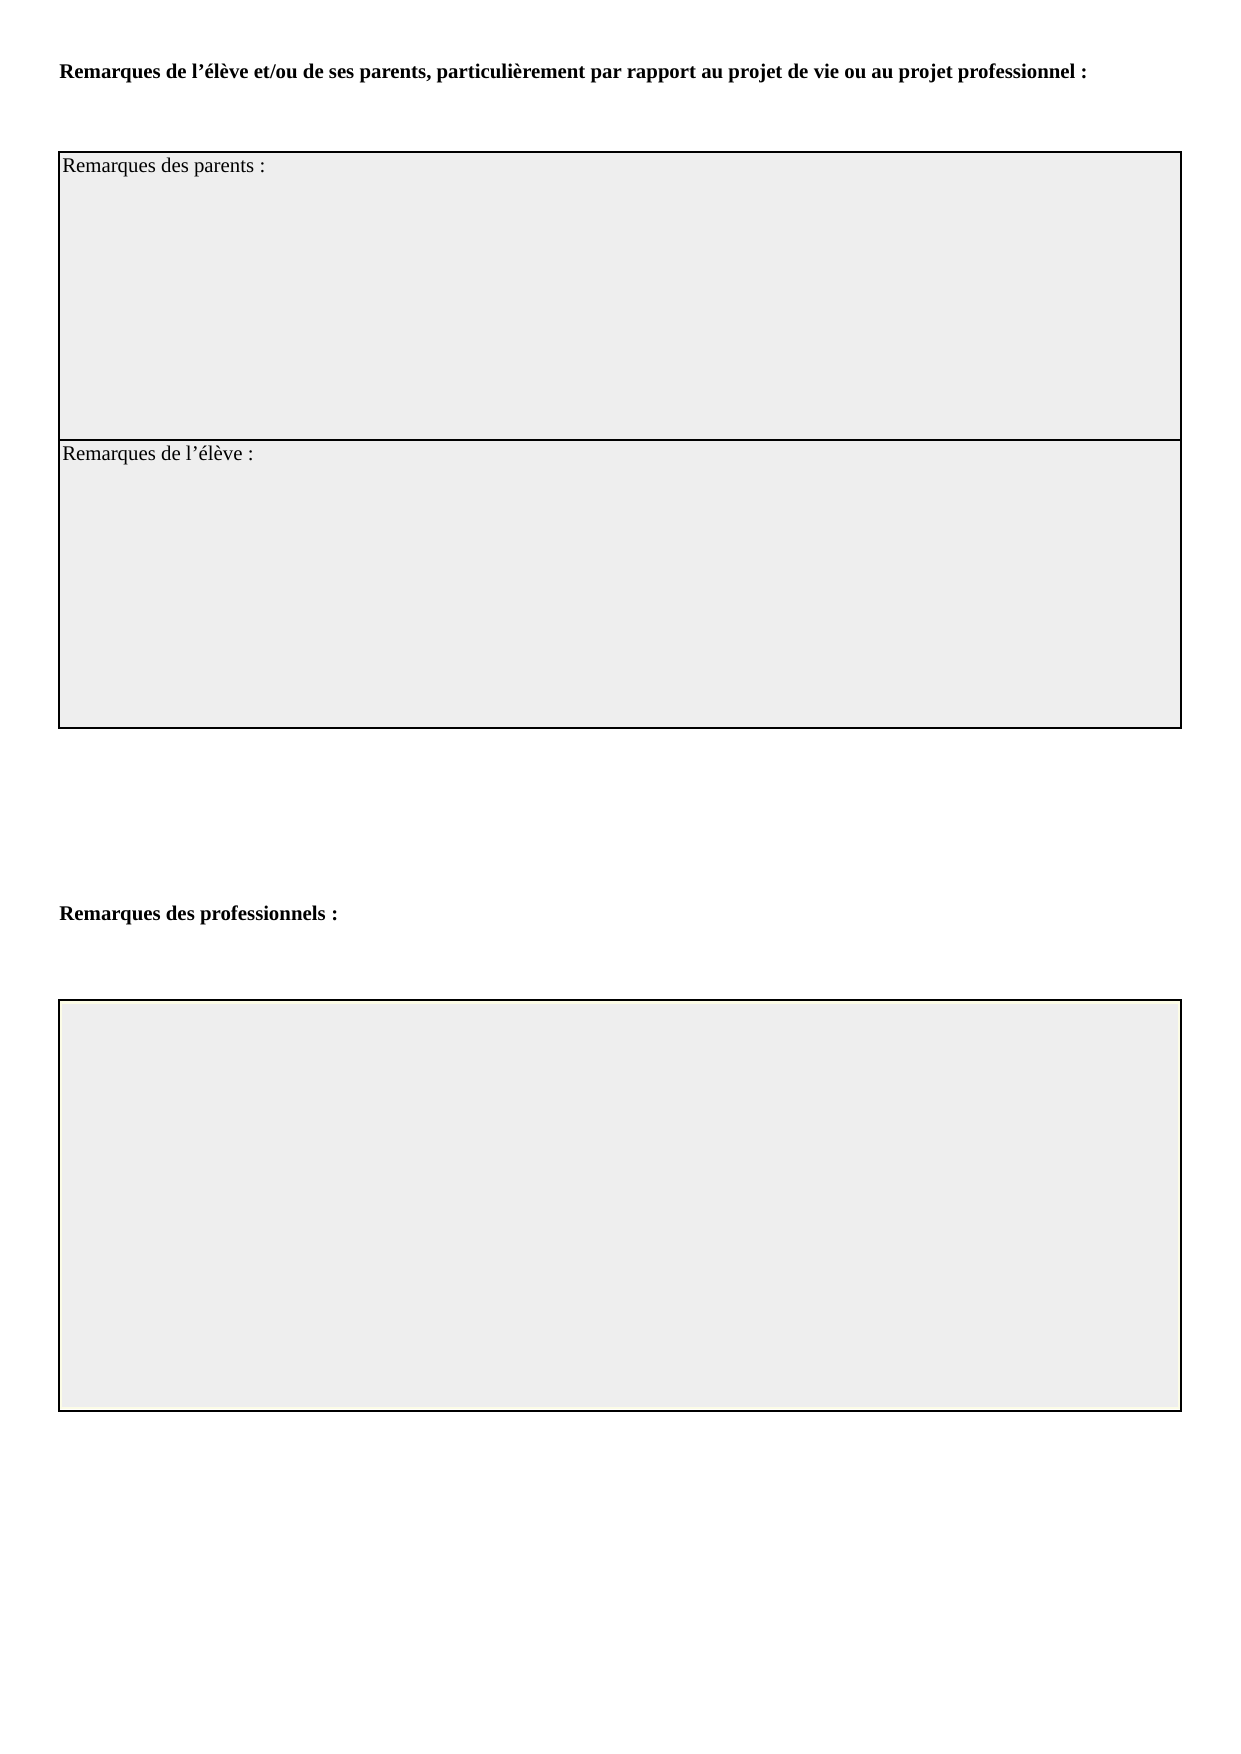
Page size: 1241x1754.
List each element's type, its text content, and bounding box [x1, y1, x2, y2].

table_header Remarques des parents : [60, 153, 1180, 439]
table_header [59, 123, 1181, 151]
text Remarques des professionnels : [59, 901, 1181, 925]
table_header [60, 1001, 1180, 1409]
text Remarques de l’élève et/ou de ses parents, particulièrement par rapport au projet de vie ou au projet professionnel : [59, 59, 1181, 83]
table_cell Remarques de l’élève : [60, 441, 1180, 727]
